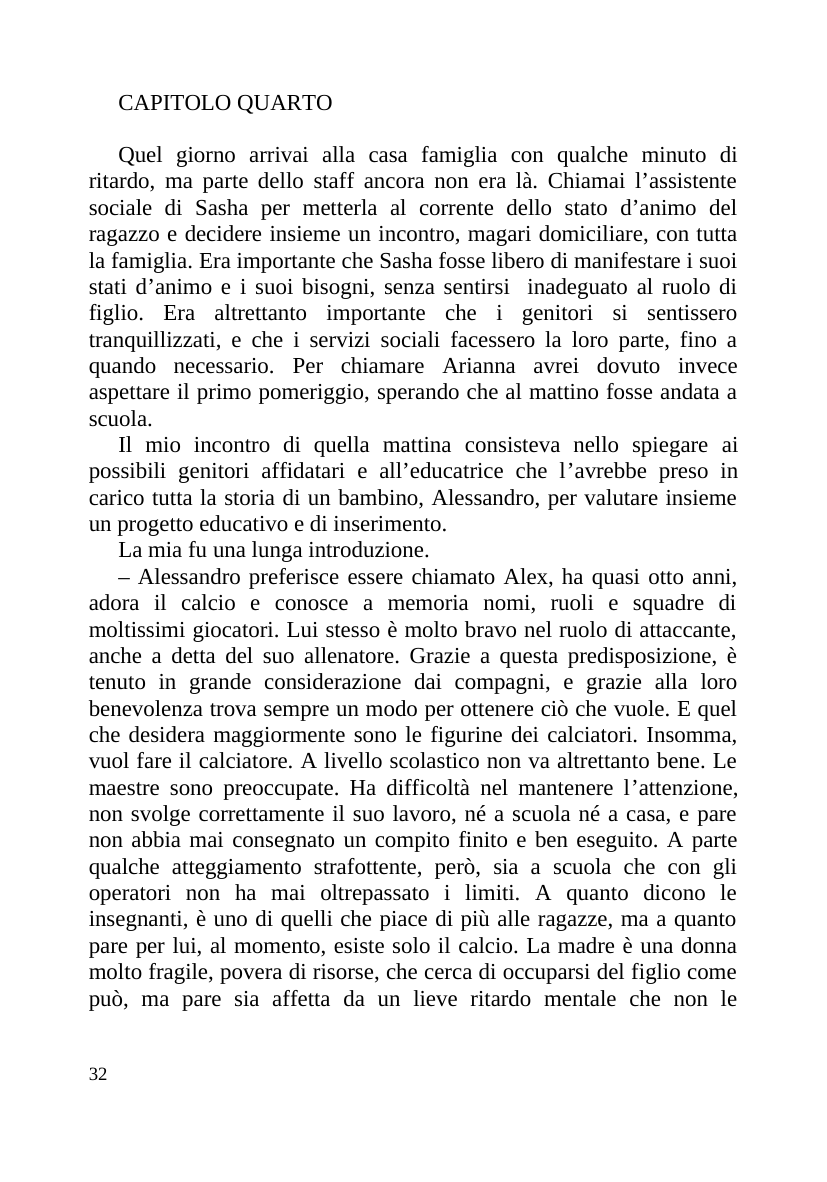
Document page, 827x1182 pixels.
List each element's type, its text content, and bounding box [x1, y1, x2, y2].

text ‒ Alessandro preferisce essere chiamato Alex, ha quasi otto anni, adora il calcio e conosce a memoria nomi, ruoli e squadre di moltissimi giocatori. Lui stesso è molto bravo nel ruolo di attaccante, anche a detta del suo allenatore. Grazie a questa predisposizione, è tenuto in grande considerazione dai compagni, e grazie alla loro benevolenza trova sempre un modo per ottenere ciò che vuole. E quel che desidera maggiormente sono le figurine dei calciatori. Insomma, vuol fare il calciatore. A livello scolastico non va altrettanto bene. Le maestre sono preoccupate. Ha difficoltà nel mantenere l’attenzione, non svolge correttamente il suo lavoro, né a scuola né a casa, e pare non abbia mai consegnato un compito finito e ben eseguito. A parte qualche atteggiamento strafottente, però, sia a scuola che con gli operatori non ha mai oltrepassato i limiti. A quanto dicono le insegnanti, è uno di quelli che piace di più alle ragazze, ma a quanto pare per lui, al momento, esiste solo il calcio. La madre è una donna molto fragile, povera di risorse, che cerca di occuparsi del figlio come può, ma pare sia affetta da un lieve ritardo mentale che non le [88, 563, 738, 1011]
text CAPITOLO QUARTO [88, 88, 738, 115]
text Quel giorno arrivai alla casa famiglia con qualche minuto di ritardo, ma parte dello staff ancora non era là. Chiamai l’assistente sociale di Sasha per metterla al corrente dello stato d’animo del ragazzo e decidere insieme un incontro, magari domiciliare, con tutta la famiglia. Era importante che Sasha fosse libero di manifestare i suoi stati d’animo e i suoi bisogni, senza sentirsi inadeguato al ruolo di figlio. Era altrettanto importante che i genitori si sentissero tranquillizzati, e che i servizi sociali facessero la loro parte, fino a quando necessario. Per chiamare Arianna avrei dovuto invece aspettare il primo pomeriggio, sperando che al mattino fosse andata a scuola. [88, 141, 738, 431]
text Il mio incontro di quella mattina consisteva nello spiegare ai possibili genitori affidatari e all’educatrice che l’avrebbe preso in carico tutta la storia di un bambino, Alessandro, per valutare insieme un progetto educativo e di inserimento. [88, 431, 738, 537]
text La mia fu una lunga introduzione. [88, 537, 738, 563]
